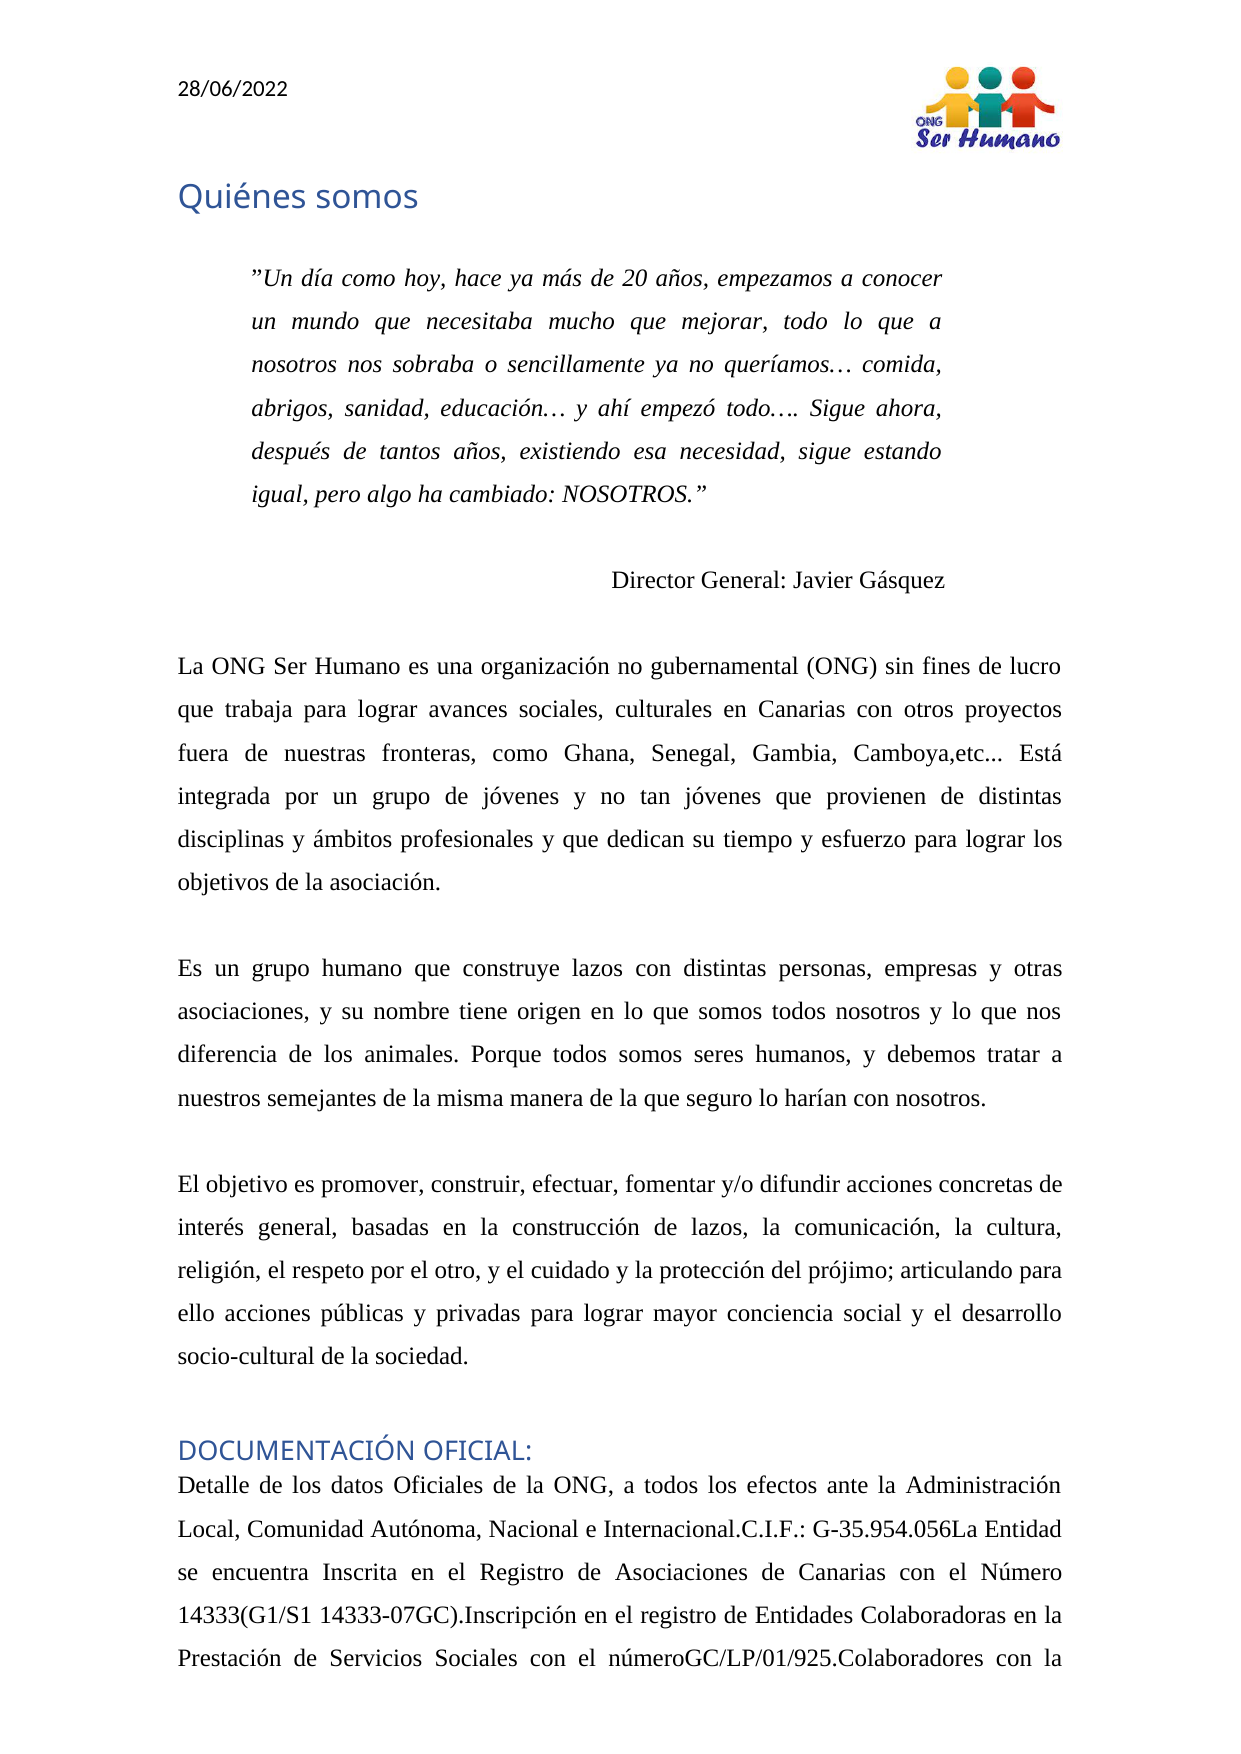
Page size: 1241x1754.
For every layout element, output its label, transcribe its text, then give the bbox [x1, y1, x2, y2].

text ”Un día como hoy, hace ya más de 20 años, empezamos a conocer un mundo que necesitaba mucho que mejorar, todo lo que a nosotros nos sobraba o sencillamente ya no queríamos… comida, abrigos, sanidad, educación… y ahí empezó todo…. Sigue ahora, después de tantos años, existiendo esa necesidad, sigue estando igual, pero algo ha cambiado: NOSOTROS.” [251, 263, 945, 508]
text La ONG Ser Humano es una organización no gubernamental (ONG) sin fines de lucro que trabaja para lograr avances sociales, culturales en Canarias con otros proyectos fuera de nuestras fronteras, como Ghana, Senegal, Gambia, Camboya,etc... Está integrada por un grupo de jóvenes y no tan jóvenes que provienen de distintas disciplinas y ámbitos profesionales y que dedican su tiempo y esfuerzo para lograr los objetivos de la asociación. [177, 651, 1063, 896]
text El objetivo es promover, construir, efectuar, fomentar y/o difundir acciones concretas de interés general, basadas en la construcción de lazos, la comunicación, la cultura, religión, el respeto por el otro, y el cuidado y la protección del prójimo; articulando para ello acciones públicas y privadas para lograr mayor conciencia social y el desarrollo socio-cultural de la sociedad. [177, 1169, 1063, 1370]
text Es un grupo humano que construye lazos con distintas personas, empresas y otras asociaciones, y su nombre tiene origen en lo que somos todos nosotros y lo que nos diferencia de los animales. Porque todos somos seres humanos, y debemos tratar a nuestros semejantes de la misma manera de la que seguro lo harían con nosotros. [177, 953, 1063, 1111]
subtitle DOCUMENTACIÓN OFICIAL: [177, 1432, 1063, 1469]
subtitle Quiénes somos [177, 173, 1063, 218]
text Detalle de los datos Oficiales de la ONG, a todos los efectos ante la Administración Local, Comunidad Autónoma, Nacional e Internacional.C.I.F.: G-35.954.056La Entidad se encuentra Inscrita en el Registro de Asociaciones de Canarias con el Número 14333(G1/S1 14333-07GC).Inscripción en el registro de Entidades Colaboradoras en la Prestación de Servicios Sociales con el númeroGC/LP/01/925.Colaboradores con la [177, 1471, 1063, 1672]
text Director General: Javier Gásquez [177, 565, 945, 594]
